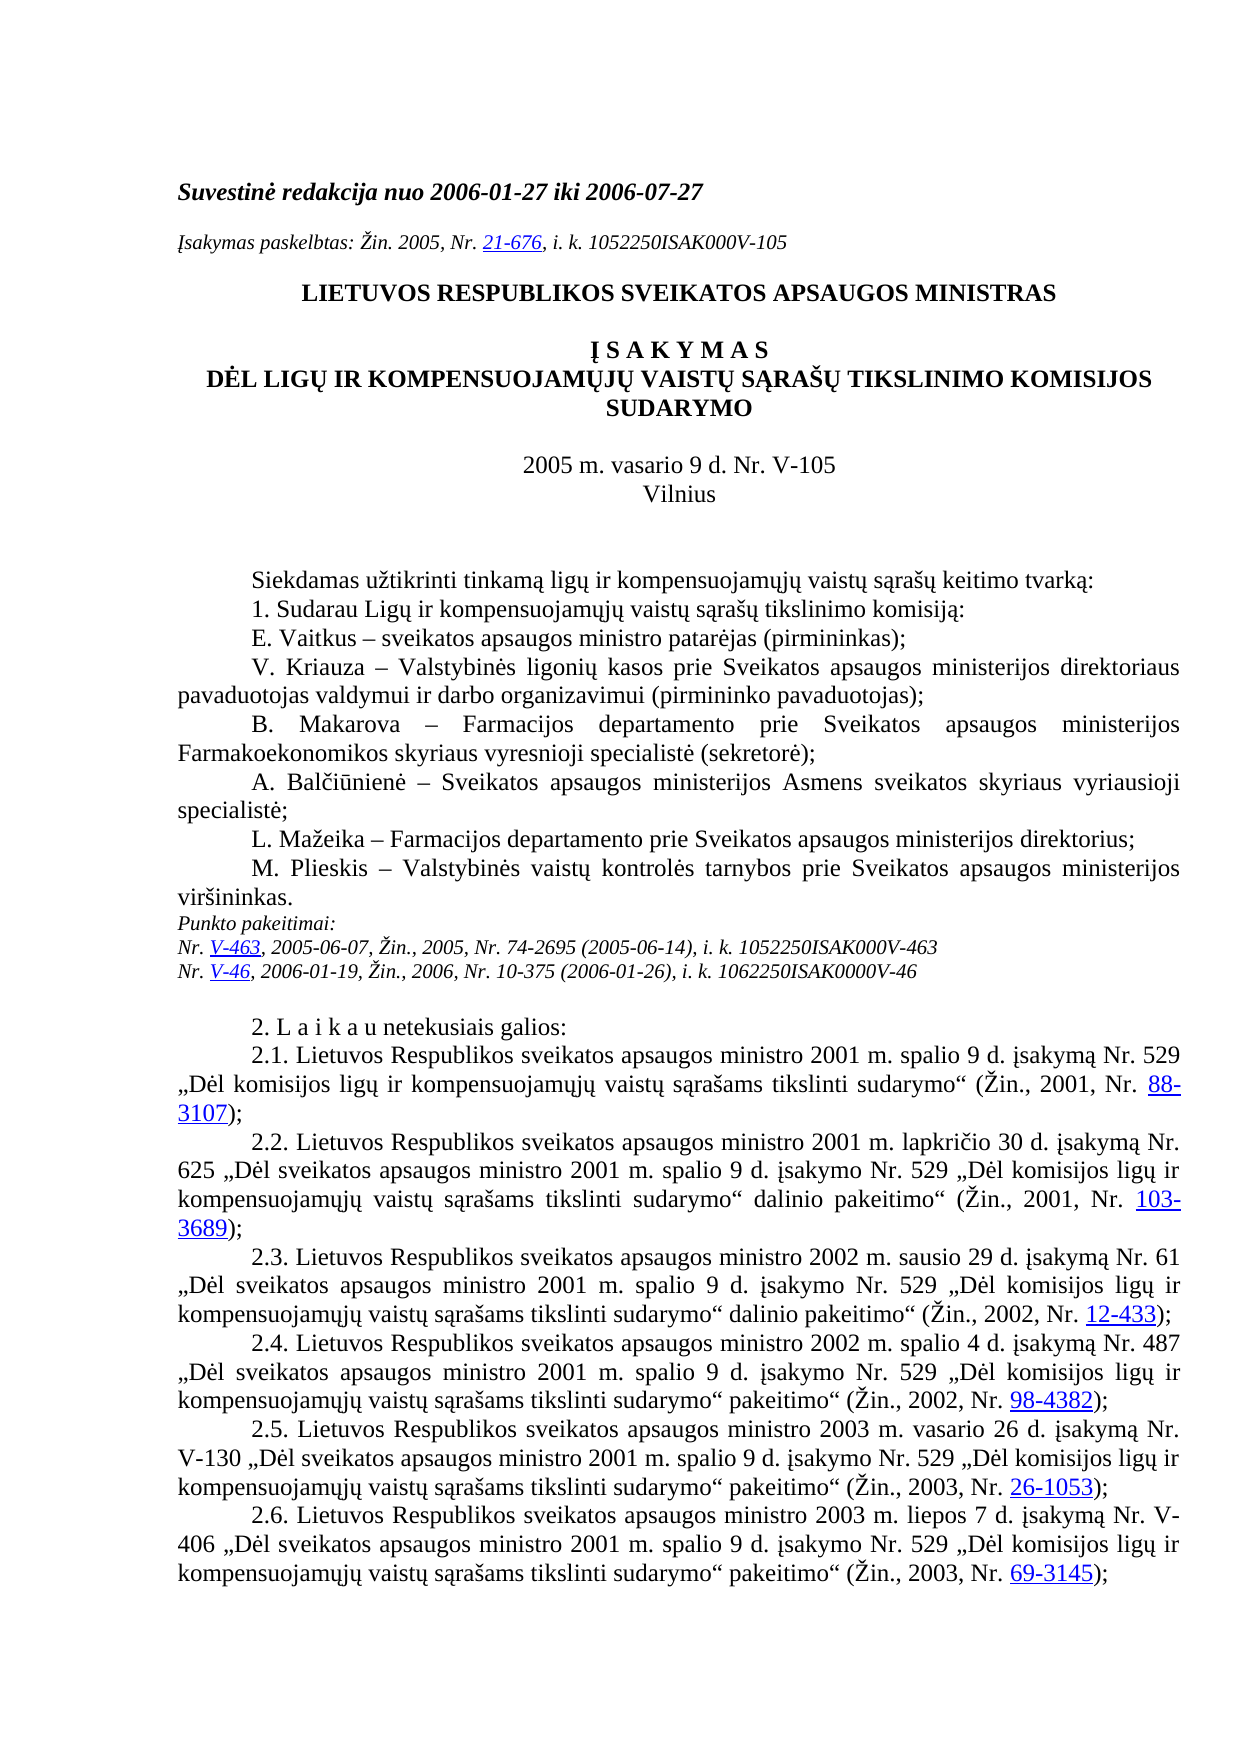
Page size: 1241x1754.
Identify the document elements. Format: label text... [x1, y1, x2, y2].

text 1. Sudarau Ligų ir kompensuojamųjų vaistų sąrašų tikslinimo komisiją: [177, 594, 1181, 623]
text M. Plieskis – Valstybinės vaistų kontrolės tarnybos prie Sveikatos apsaugos ministerijos viršininkas. [177, 853, 1181, 911]
text Suvestinė redakcija nuo 2006-01-27 iki 2006-07-27 [177, 177, 1181, 206]
text 2.4. Lietuvos Respublikos sveikatos apsaugos ministro 2002 m. spalio 4 d. įsakymą Nr. 487 „Dėl sveikatos apsaugos ministro 2001 m. spalio 9 d. įsakymo Nr. 529 „Dėl komisijos ligų ir kompensuojamųjų vaistų sąrašams tikslinti sudarymo“ pakeitimo“ (Žin., 2002, Nr. 98-4382); [177, 1328, 1181, 1414]
text B. Makarova – Farmacijos departamento prie Sveikatos apsaugos ministerijos Farmakoekonomikos skyriaus vyresnioji specialistė (sekretorė); [177, 709, 1181, 767]
text V. Kriauza – Valstybinės ligonių kasos prie Sveikatos apsaugos ministerijos direktoriaus pavaduotojas valdymui ir darbo organizavimui (pirmininko pavaduotojas); [177, 652, 1181, 709]
text 2005 m. vasario 9 d. Nr. V-105 [177, 451, 1181, 479]
text Punkto pakeitimai: [177, 911, 1181, 935]
text A. Balčiūnienė – Sveikatos apsaugos ministerijos Asmens sveikatos skyriaus vyriausioji specialistė; [177, 767, 1181, 824]
text Siekdamas užtikrinti tinkamą ligų ir kompensuojamųjų vaistų sąrašų keitimo tvarką: [177, 566, 1181, 594]
text 2.6. Lietuvos Respublikos sveikatos apsaugos ministro 2003 m. liepos 7 d. įsakymą Nr. V-406 „Dėl sveikatos apsaugos ministro 2001 m. spalio 9 d. įsakymo Nr. 529 „Dėl komisijos ligų ir kompensuojamųjų vaistų sąrašams tikslinti sudarymo“ pakeitimo“ (Žin., 2003, Nr. 69-3145); [177, 1500, 1181, 1587]
text Įsakymas paskelbtas: Žin. 2005, Nr. 21-676, i. k. 1052250ISAK000V-105 [177, 230, 1181, 254]
text 2.1. Lietuvos Respublikos sveikatos apsaugos ministro 2001 m. spalio 9 d. įsakymą Nr. 529 „Dėl komisijos ligų ir kompensuojamųjų vaistų sąrašams tikslinti sudarymo“ (Žin., 2001, Nr. 88-3107); [177, 1040, 1181, 1127]
text LIETUVOS RESPUBLIKOS SVEIKATOS APSAUGOS MINISTRAS [177, 278, 1181, 307]
text 2.5. Lietuvos Respublikos sveikatos apsaugos ministro 2003 m. vasario 26 d. įsakymą Nr. V-130 „Dėl sveikatos apsaugos ministro 2001 m. spalio 9 d. įsakymo Nr. 529 „Dėl komisijos ligų ir kompensuojamųjų vaistų sąrašams tikslinti sudarymo“ pakeitimo“ (Žin., 2003, Nr. 26-1053); [177, 1414, 1181, 1500]
text DĖL LIGŲ IR KOMPENSUOJAMŲJŲ VAISTŲ SĄRAŠŲ TIKSLINIMO KOMISIJOS SUDARYMO [177, 364, 1181, 422]
text 2. L a i k a u netekusiais galios: [177, 1012, 1181, 1040]
text 2.2. Lietuvos Respublikos sveikatos apsaugos ministro 2001 m. lapkričio 30 d. įsakymą Nr. 625 „Dėl sveikatos apsaugos ministro 2001 m. spalio 9 d. įsakymo Nr. 529 „Dėl komisijos ligų ir kompensuojamųjų vaistų sąrašams tikslinti sudarymo“ dalinio pakeitimo“ (Žin., 2001, Nr. 103-3689); [177, 1127, 1181, 1242]
text 2.3. Lietuvos Respublikos sveikatos apsaugos ministro 2002 m. sausio 29 d. įsakymą Nr. 61 „Dėl sveikatos apsaugos ministro 2001 m. spalio 9 d. įsakymo Nr. 529 „Dėl komisijos ligų ir kompensuojamųjų vaistų sąrašams tikslinti sudarymo“ dalinio pakeitimo“ (Žin., 2002, Nr. 12-433); [177, 1242, 1181, 1328]
text L. Mažeika – Farmacijos departamento prie Sveikatos apsaugos ministerijos direktorius; [177, 824, 1181, 853]
text Į S A K Y M A S [177, 336, 1181, 364]
text Vilnius [177, 479, 1181, 508]
text Nr. V-46, 2006-01-19, Žin., 2006, Nr. 10-375 (2006-01-26), i. k. 1062250ISAK0000V-46 [177, 959, 1181, 983]
text Nr. V-463, 2005-06-07, Žin., 2005, Nr. 74-2695 (2005-06-14), i. k. 1052250ISAK000V-463 [177, 935, 1181, 959]
text E. Vaitkus – sveikatos apsaugos ministro patarėjas (pirmininkas); [177, 623, 1181, 652]
